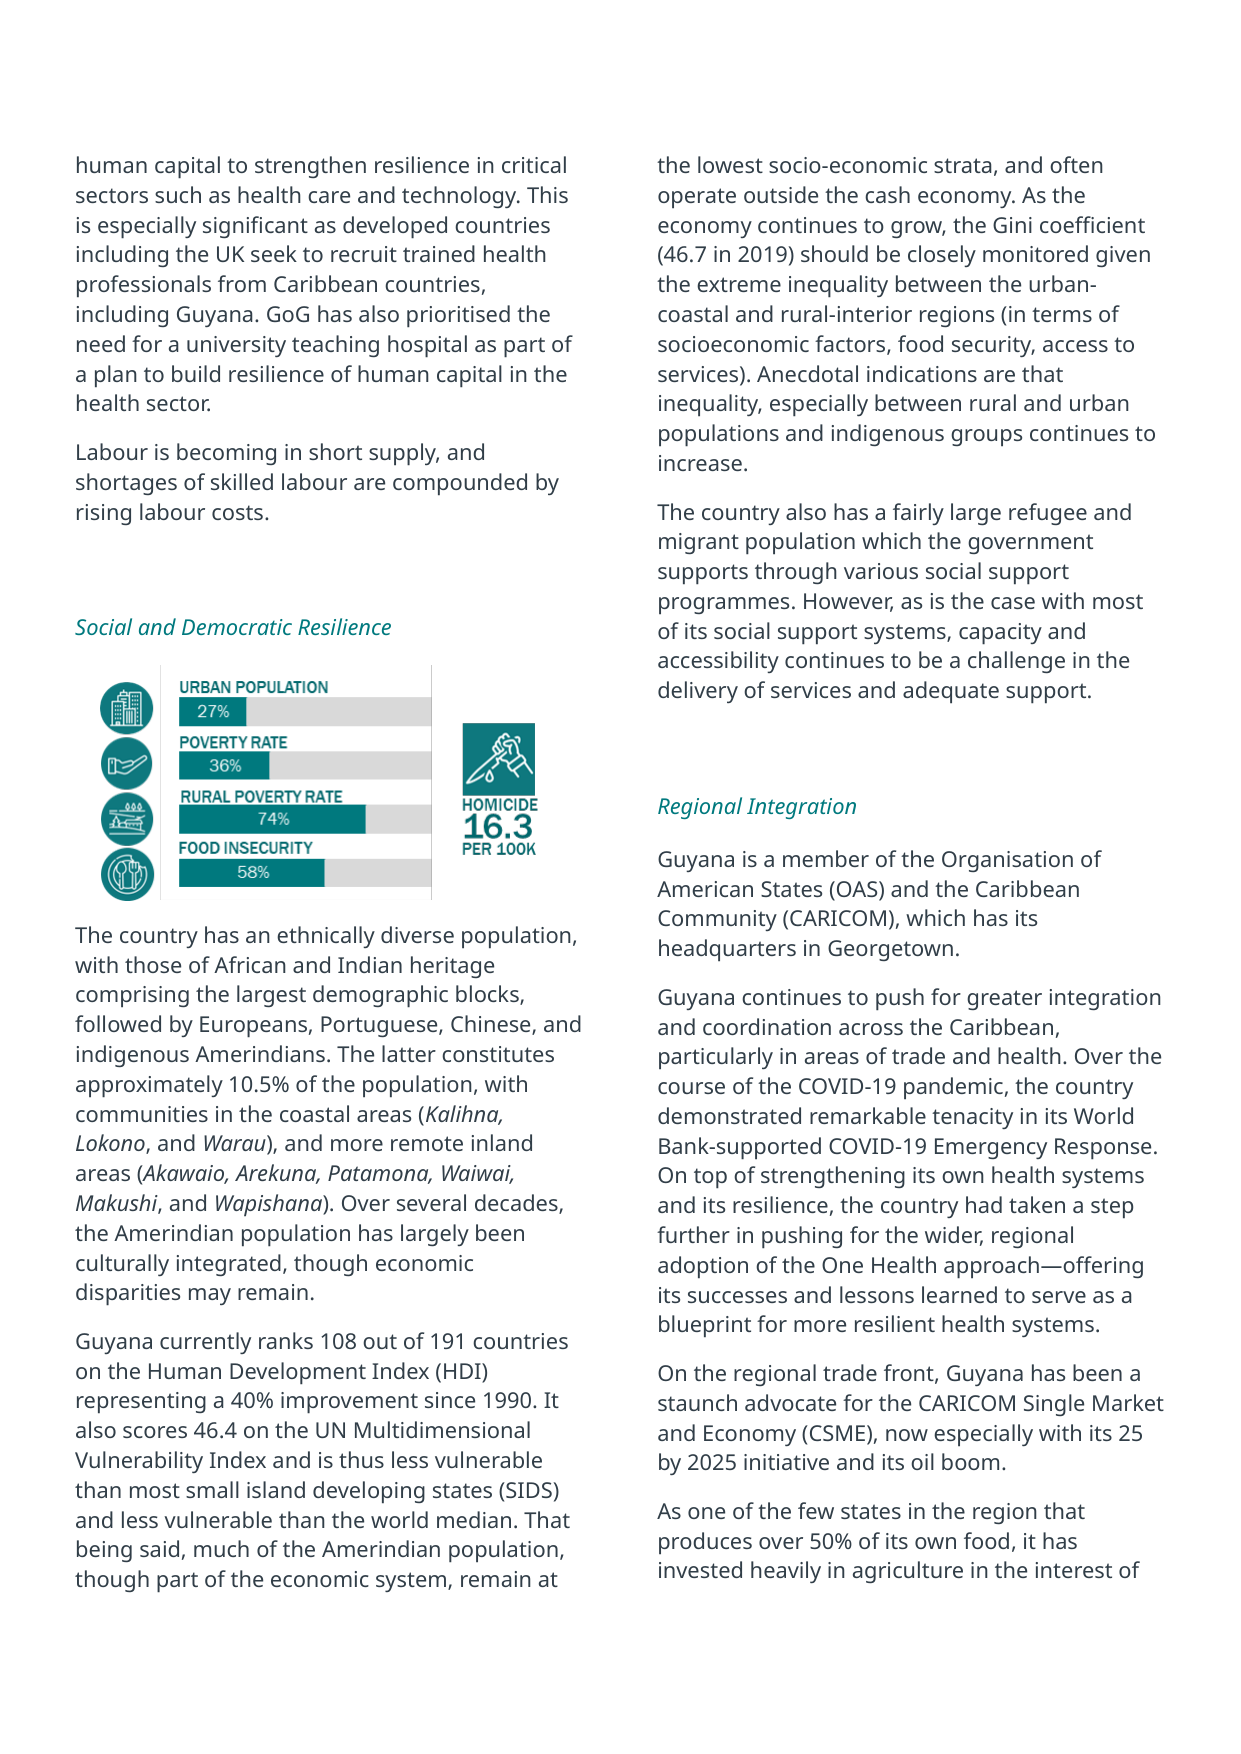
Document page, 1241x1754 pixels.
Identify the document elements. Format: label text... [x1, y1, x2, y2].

text The country has an ethnically diverse population, with those of African and Indian heritage comprising the largest demographic blocks, followed by Europeans, Portuguese, Chinese, and indigenous Amerindians. The latter constitutes approximately 10.5% of the population, with communities in the coastal areas (Kalihna, Lokono, and Warau), and more remote inland areas (Akawaio, Arekuna, Patamona, Waiwai, Makushi, and Wapishana). Over several decades, the Amerindian population has largely been culturally integrated, though economic disparities may remain. [75, 920, 583, 1307]
text Guyana is a member of the Organisation of American States (OAS) and the Caribbean Community (CARICOM), which has its headquarters in Georgetown. [657, 844, 1165, 963]
text the lowest socio-economic strata, and often operate outside the cash economy. As the economy continues to grow, the Gini coefficient (46.7 in 2019) should be closely monitored given the extreme inequality between the urban-coastal and rural-interior regions (in terms of socioeconomic factors, food security, access to services). Anecdotal indications are that inequality, especially between rural and urban populations and indigenous groups continues to increase. [657, 150, 1165, 478]
subtitle Social and Democratic Resilience [75, 612, 583, 642]
text Guyana currently ranks 108 out of 191 countries on the Human Development Index (HDI) representing a 40% improvement since 1990. It also scores 46.4 on the UN Multidimensional Vulnerability Index and is thus less vulnerable than most small island developing states (SIDS) and less vulnerable than the world median. That being said, much of the Amerindian population, though part of the economic system, remain at [75, 1326, 583, 1594]
text The country also has a fairly large refugee and migrant population which the government supports through various social support programmes. However, as is the case with most of its social support systems, capacity and accessibility continues to be a challenge in the delivery of services and adequate support. [657, 496, 1165, 705]
text As one of the few states in the region that produces over 50% of its own food, it has invested heavily in agriculture in the interest of [657, 1496, 1165, 1585]
text On the regional trade front, Guyana has been a staunch advocate for the CARICOM Single Market and Economy (CSME), now especially with its 25 by 2025 initiative and its oil boom. [657, 1358, 1165, 1477]
text Guyana continues to push for greater integration and coordination across the Caribbean, particularly in areas of trade and health. Over the course of the COVID-19 pandemic, the country demonstrated remarkable tenacity in its World Bank-supported COVID-19 Emergency Response. On top of strengthening its own health systems and its resilience, the country had taken a step further in pushing for the wider, regional adoption of the One Health approach—offering its successes and lessons learned to serve as a blueprint for more resilient health systems. [657, 982, 1165, 1339]
text Labour is becoming in short supply, and shortages of skilled labour are compounded by rising labour costs. [75, 437, 583, 526]
subtitle Regional Integration [657, 791, 1165, 821]
text human capital to strengthen resilience in critical sectors such as health care and technology. This is especially significant as developed countries including the UK seek to recruit trained health professionals from Caribbean countries, including Guyana. GoG has also prioritised the need for a university teaching hospital as part of a plan to build resilience of human capital in the health sector. [75, 150, 583, 418]
